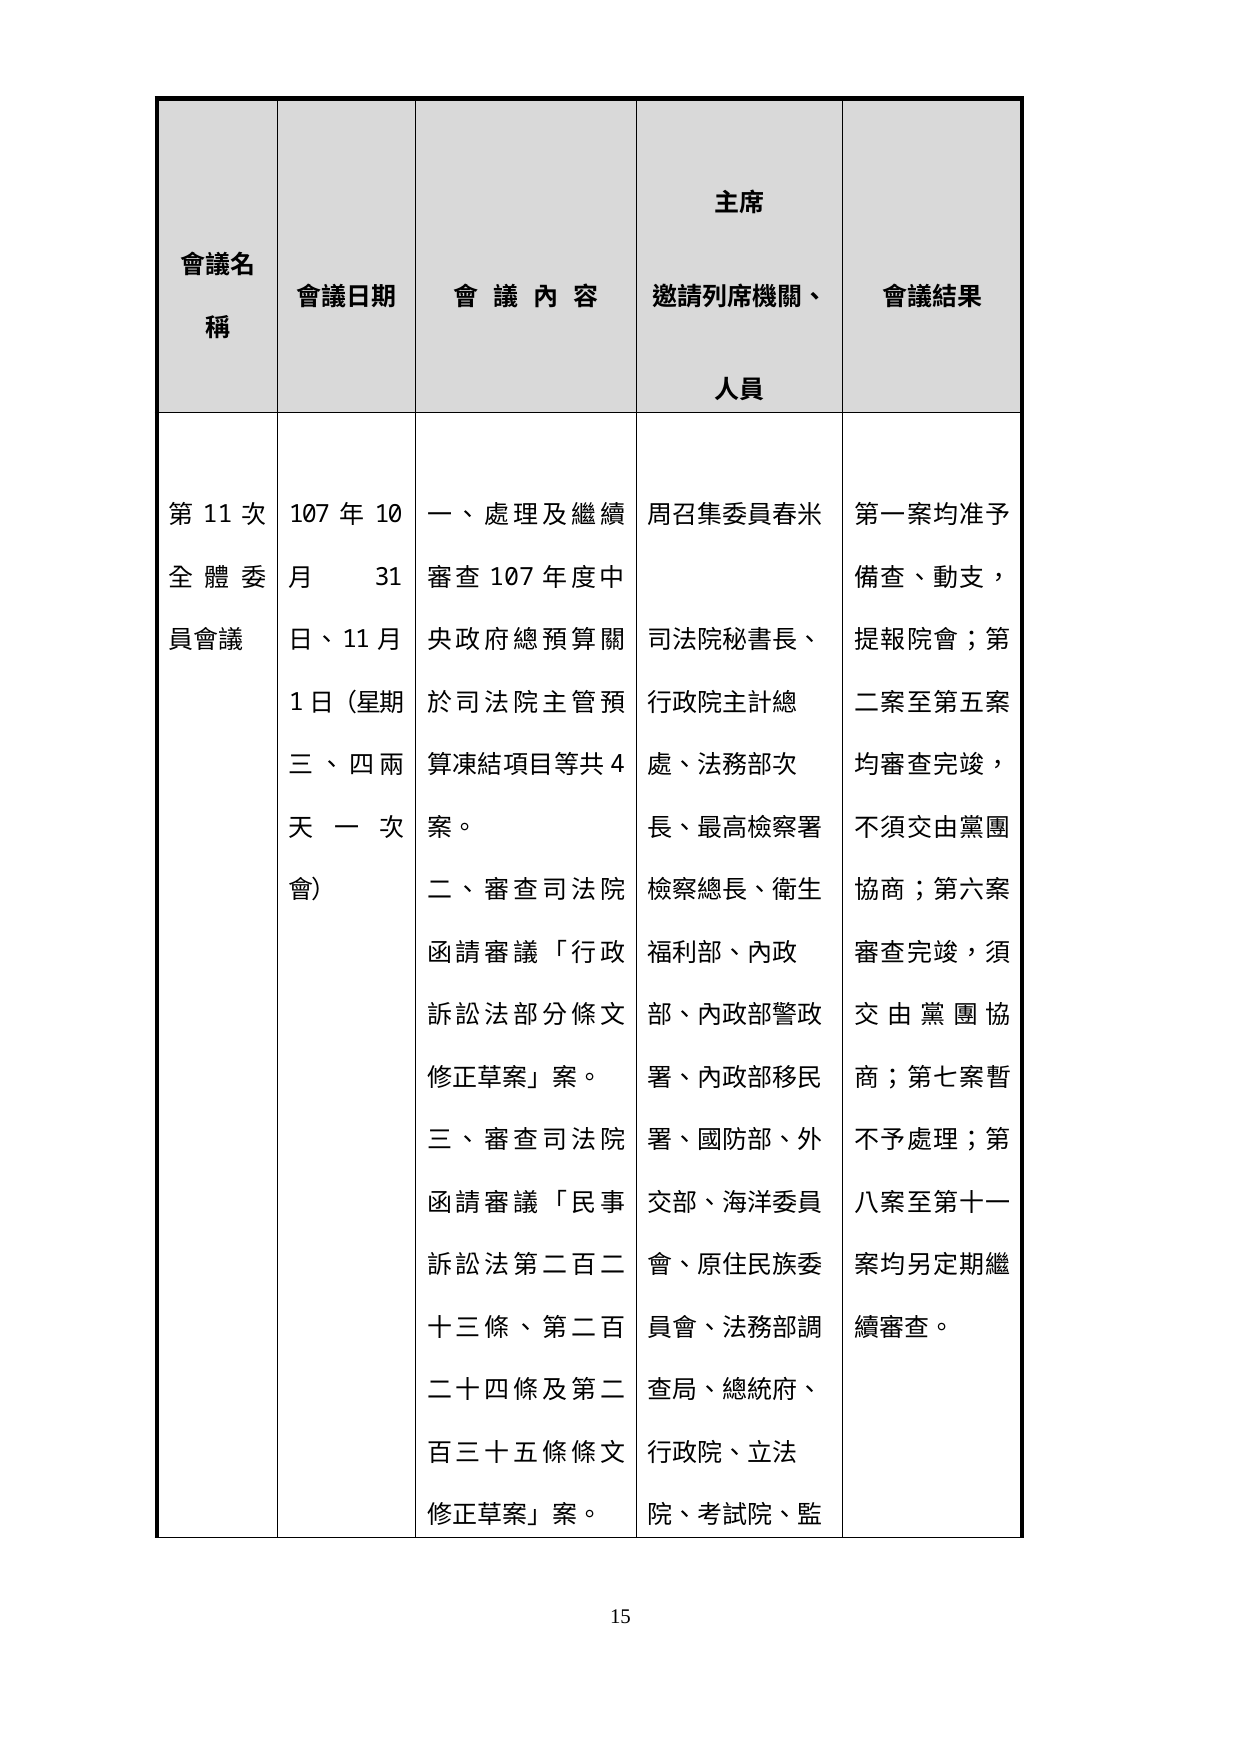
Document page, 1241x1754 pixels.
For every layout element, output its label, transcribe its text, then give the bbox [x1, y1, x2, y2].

table_cell 一、處理及繼續審查107年度中央政府總預算關於司法院主管預算凍結項目等共4案。 二、審查司法院函請審議「行政訴訟法部分條文修正草案」案。 三、審查司法院函請審議「民事訴訟法第二百二十三條、第二百二十四條及第二百三十五條條文修正草案」案。 [416, 413, 636, 1537]
table_header 會議內容 [416, 101, 636, 412]
table_header 主席 邀請列席機關、 人員 [637, 101, 842, 412]
table_header 會議結果 [843, 101, 1020, 412]
table_header 會議日期 [278, 101, 415, 412]
table_cell 周召集委員春米 司法院秘書長、行政院主計總處、法務部次長、最高檢察署檢察總長、衛生福利部、內政部、內政部警政署、內政部移民署、國防部、外交部、海洋委員會、原住民族委員會、法務部調查局、總統府、行政院、立法院、考試院、監 [637, 413, 842, 1537]
table_header 會議名稱 [159, 101, 277, 412]
table_cell 107年10月31日、11月1日（星期三、四兩天一次會） [278, 413, 415, 1537]
table_cell 第11次全體委員會議 [159, 413, 277, 1537]
table_cell 第一案均准予備查、動支，提報院會；第二案至第五案均審查完竣，不須交由黨團協商；第六案審查完竣，須交由黨團協商；第七案暫不予處理；第八案至第十一案均另定期繼續審查。 [843, 413, 1020, 1537]
